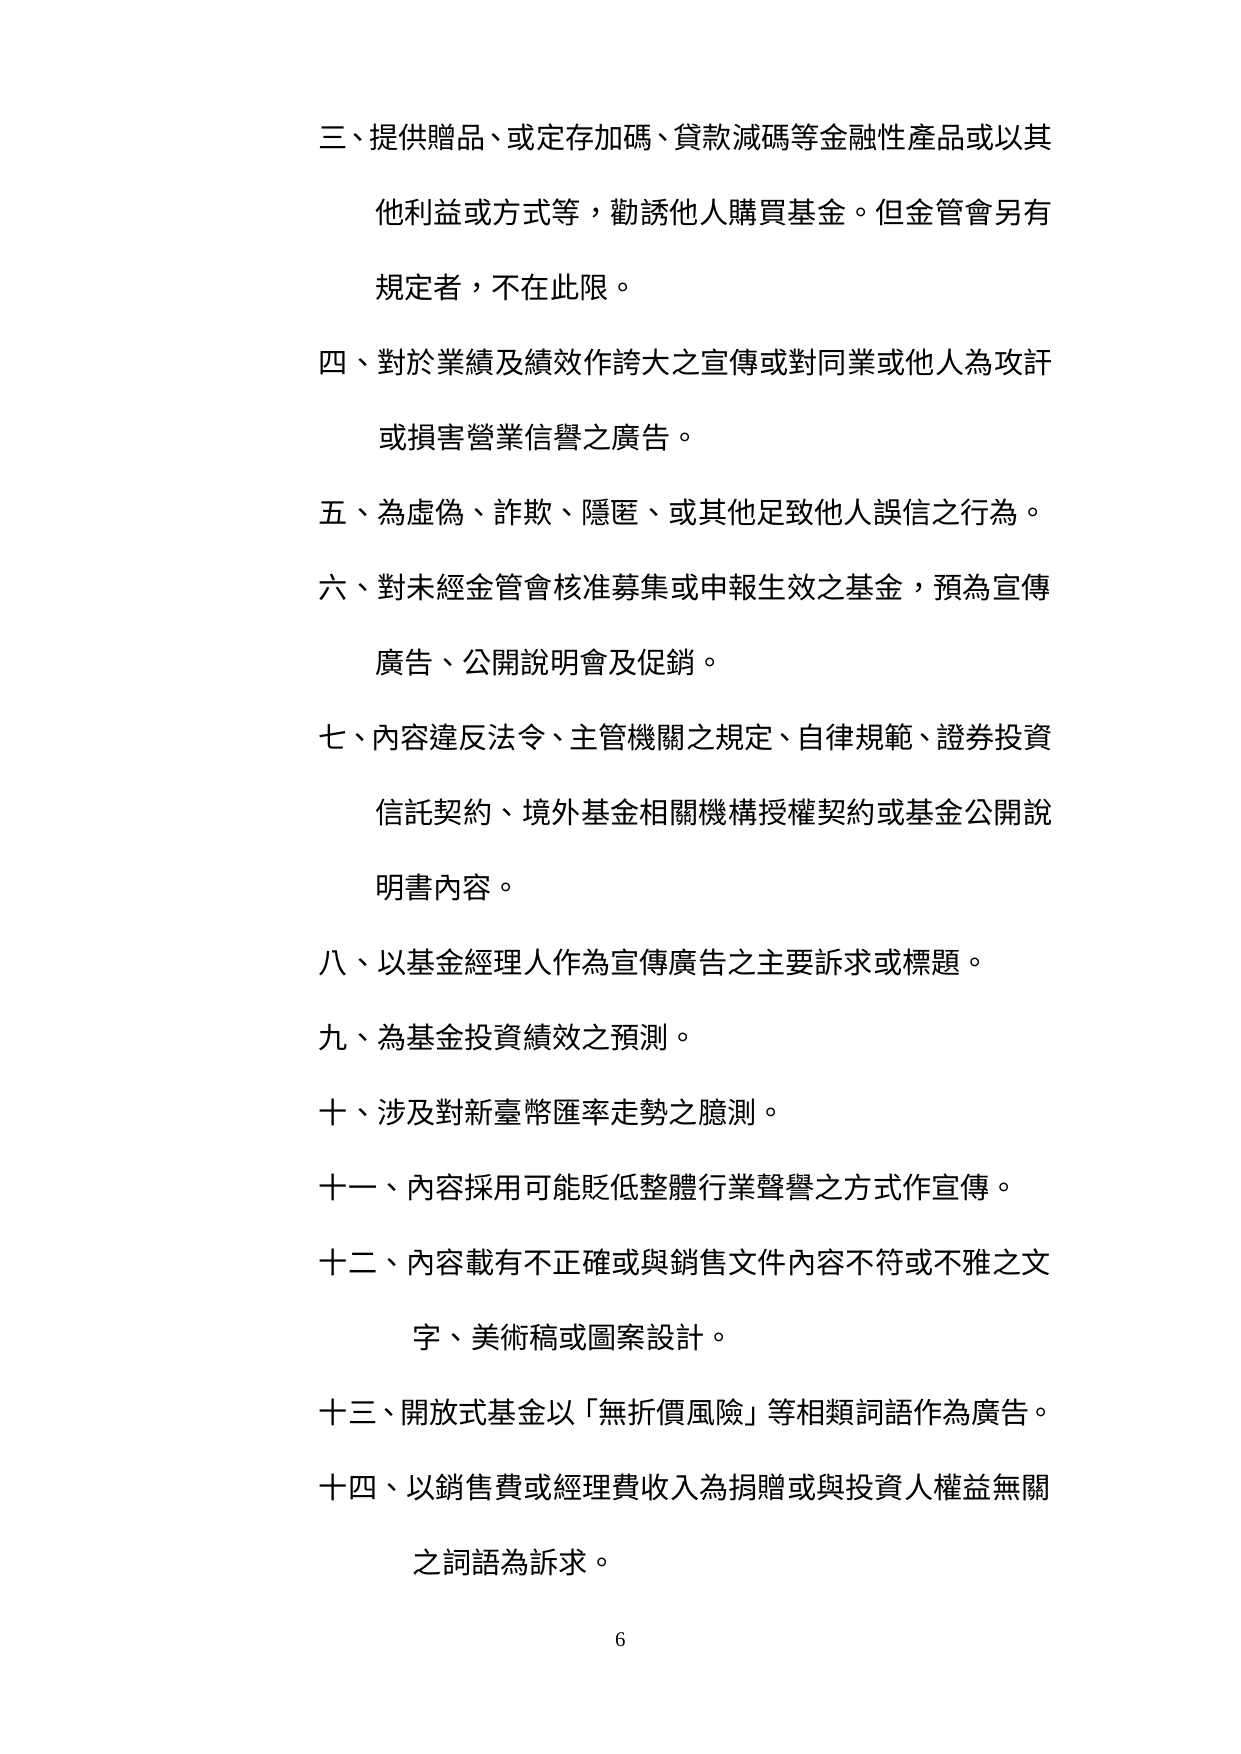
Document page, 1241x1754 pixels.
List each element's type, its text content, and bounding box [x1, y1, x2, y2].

text 十三、開放式基金以「無折價風險」等相類詞語作為廣告。 [319, 1374, 1053, 1449]
text 十一、內容採用可能貶低整體行業聲譽之方式作宣傳。 [319, 1149, 1053, 1224]
text 六、對未經金管會核准募集或申報生效之基金，預為宣傳廣告、公開說明會及促銷。 [319, 549, 1053, 699]
text 十四、以銷售費或經理費收入為捐贈或與投資人權益無關之詞語為訴求。 [319, 1449, 1053, 1599]
text 八、以基金經理人作為宣傳廣告之主要訴求或標題。 [319, 924, 1053, 999]
text 七、內容違反法令、主管機關之規定、自律規範、證券投資信託契約、境外基金相關機構授權契約或基金公開說明書內容。 [319, 699, 1053, 924]
text 五、為虛偽、詐欺、隱匿、或其他足致他人誤信之行為。 [319, 474, 1053, 549]
text 三、提供贈品、或定存加碼、貸款減碼等金融性產品或以其他利益或方式等，勸誘他人購買基金。但金管會另有規定者，不在此限。 [319, 99, 1053, 324]
text 四、對於業績及績效作誇大之宣傳或對同業或他人為攻訐或損害營業信譽之廣告。 [318, 324, 1053, 474]
text 九、為基金投資績效之預測。 [319, 999, 1053, 1074]
text 十二、內容載有不正確或與銷售文件內容不符或不雅之文字、美術稿或圖案設計。 [319, 1224, 1053, 1374]
text 十、涉及對新臺幣匯率走勢之臆測。 [319, 1074, 1053, 1149]
